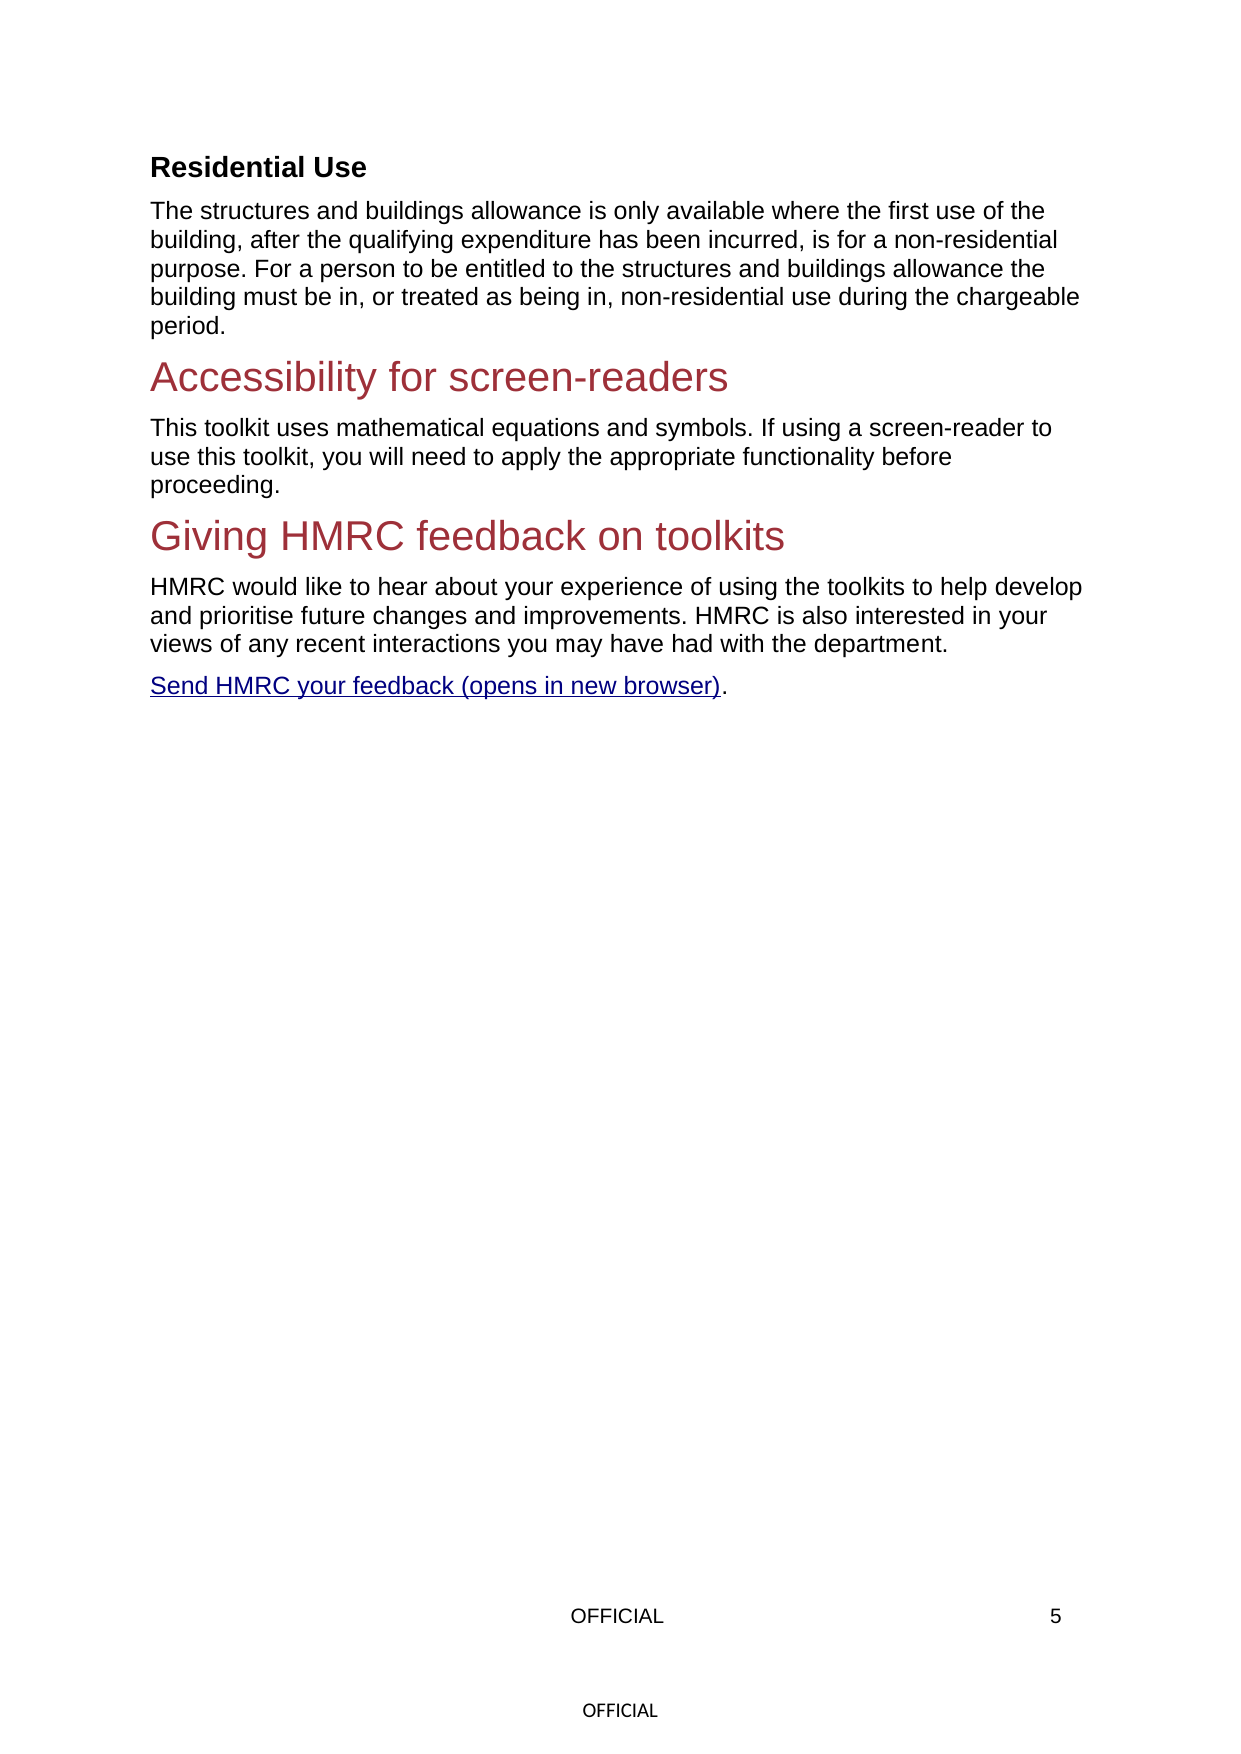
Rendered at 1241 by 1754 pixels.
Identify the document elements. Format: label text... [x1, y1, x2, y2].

subtitle Giving HMRC feedback on toolkits [150, 511, 1090, 559]
text The structures and buildings allowance is only available where the first use of the building, after the qualifying expenditure has been incurred, is for a non-residential purpose. For a person to be entitled to the structures and buildings allowance the building must be in, or treated as being in, non-residential use during the chargeable period. [150, 196, 1090, 340]
text HMRC would like to hear about your experience of using the toolkits to help develop and prioritise future changes and improvements. HMRC is also interested in your views of any recent interactions you may have had with the department. [150, 572, 1090, 658]
text Send HMRC your feedback (opens in new browser). [150, 671, 1090, 699]
subtitle Accessibility for screen-readers [150, 352, 1090, 400]
subtitle Residential Use [150, 150, 1090, 183]
text This toolkit uses mathematical equations and symbols. If using a screen-reader to use this toolkit, you will need to apply the appropriate functionality before proceeding. [150, 413, 1090, 499]
